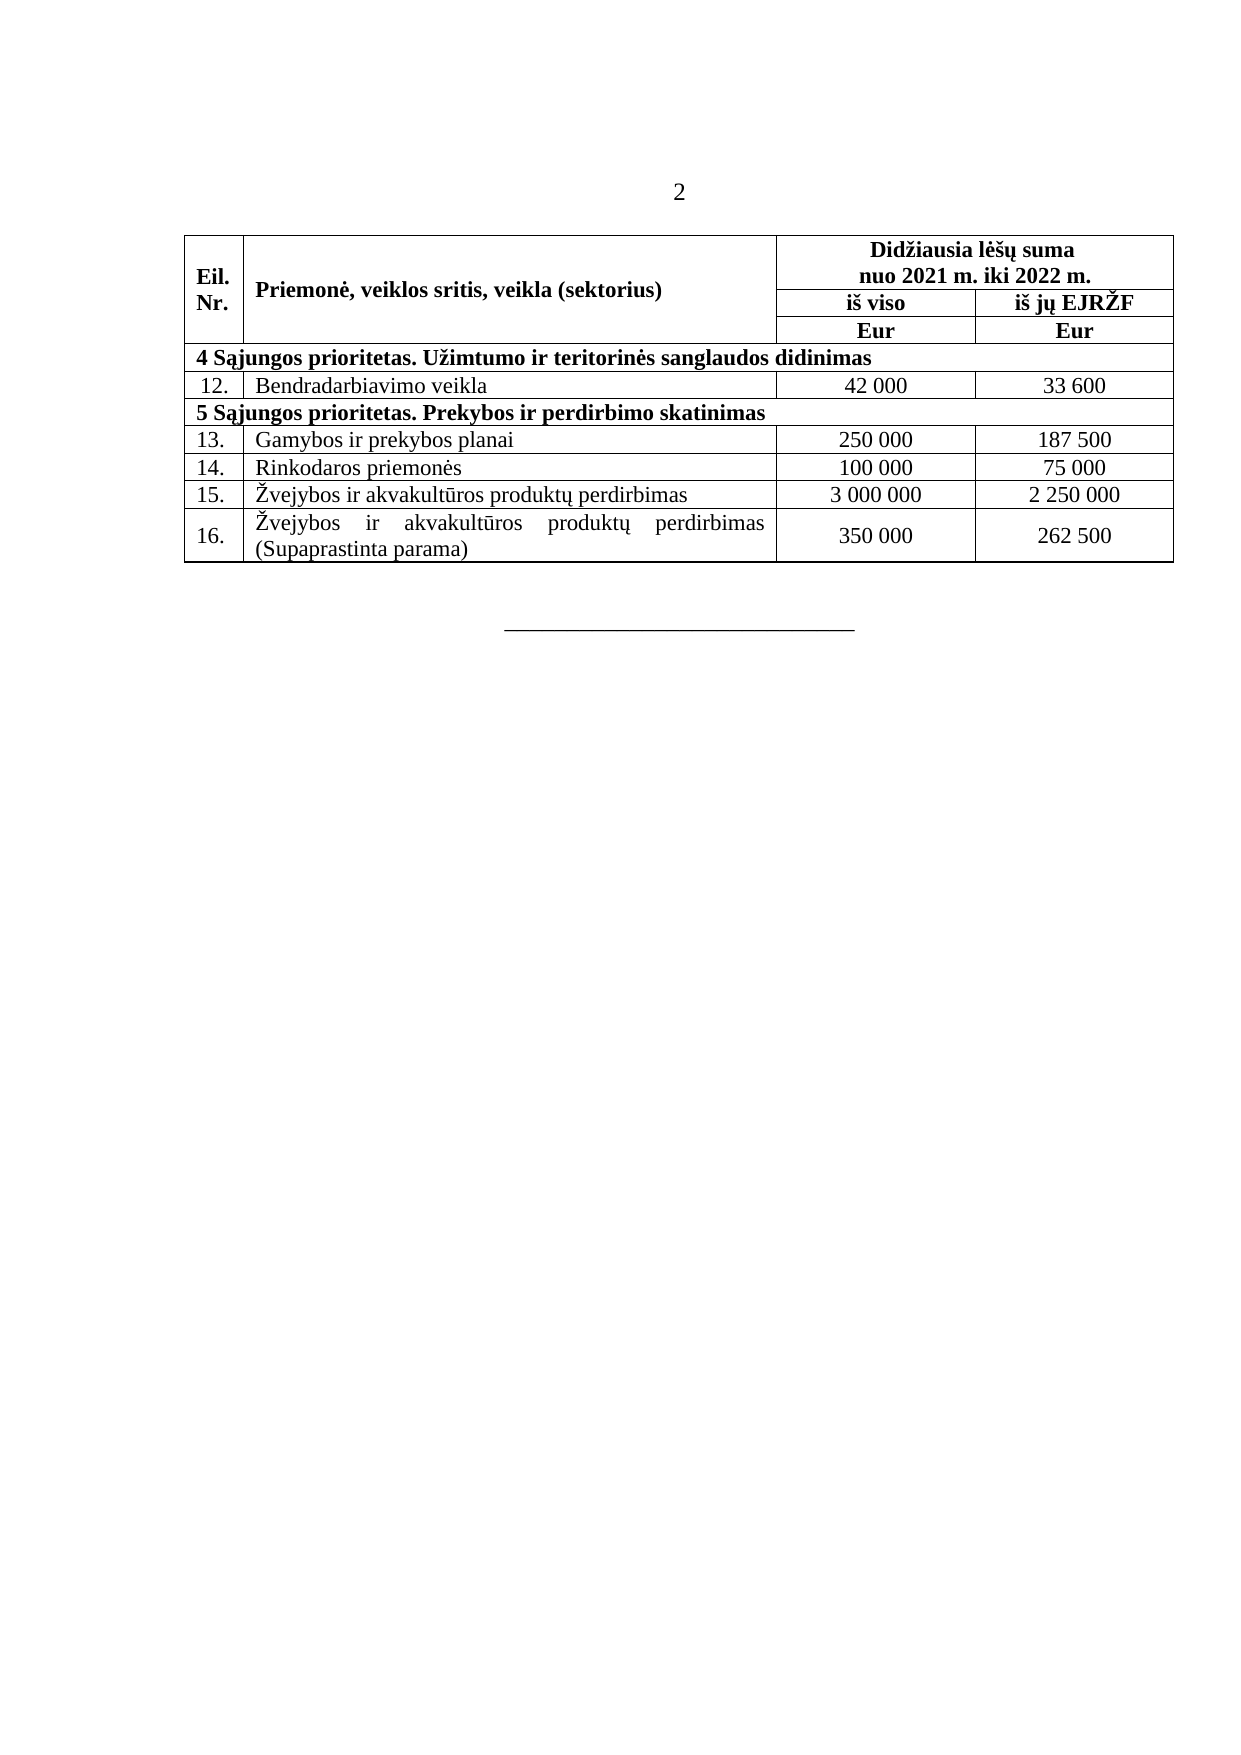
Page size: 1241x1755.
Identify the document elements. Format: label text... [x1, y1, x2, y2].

table_cell Žvejybos ir akvakultūros produktų perdirbimas [244, 481, 776, 508]
table_cell 12. [185, 372, 243, 398]
table_cell 33 600 [976, 372, 1173, 398]
table_cell 13. [185, 426, 243, 453]
table_cell 14. [185, 454, 243, 480]
table_cell 262 500 [976, 509, 1173, 561]
table_cell iš jų EJRŽF [976, 290, 1173, 316]
table_cell Eur [976, 317, 1173, 343]
table_cell 75 000 [976, 454, 1173, 480]
table_cell Eur [777, 317, 975, 343]
table_cell 42 000 [777, 372, 975, 398]
table_cell Bendradarbiavimo veikla [244, 372, 776, 398]
table_header Didžiausia lėšų suma nuo 2021 m. iki 2022 m. [777, 236, 1173, 288]
table_cell Gamybos ir prekybos planai [244, 426, 776, 453]
table_cell Rinkodaros priemonės [244, 454, 776, 480]
table_header Eil. Nr. [185, 236, 243, 343]
table_cell 250 000 [777, 426, 975, 453]
table_cell 5 Sąjungos prioritetas. Prekybos ir perdirbimo skatinimas [185, 399, 1173, 425]
table_cell 187 500 [976, 426, 1173, 453]
table_cell 100 000 [777, 454, 975, 480]
table_cell 4 Sąjungos prioritetas. Užimtumo ir teritorinės sanglaudos didinimas [185, 344, 1173, 371]
table_cell 16. [185, 509, 243, 561]
table_cell Žvejybos ir akvakultūros produktų perdirbimas (Supaprastinta parama) [244, 509, 776, 561]
table_cell 350 000 [777, 509, 975, 561]
table_cell 2 250 000 [976, 481, 1173, 508]
table_cell iš viso [777, 290, 975, 316]
table_header Priemonė, veiklos sritis, veikla (sektorius) [244, 236, 776, 343]
table_cell 3 000 000 [777, 481, 975, 508]
text ____________________________ [177, 606, 1181, 634]
table_cell 15. [185, 481, 243, 508]
